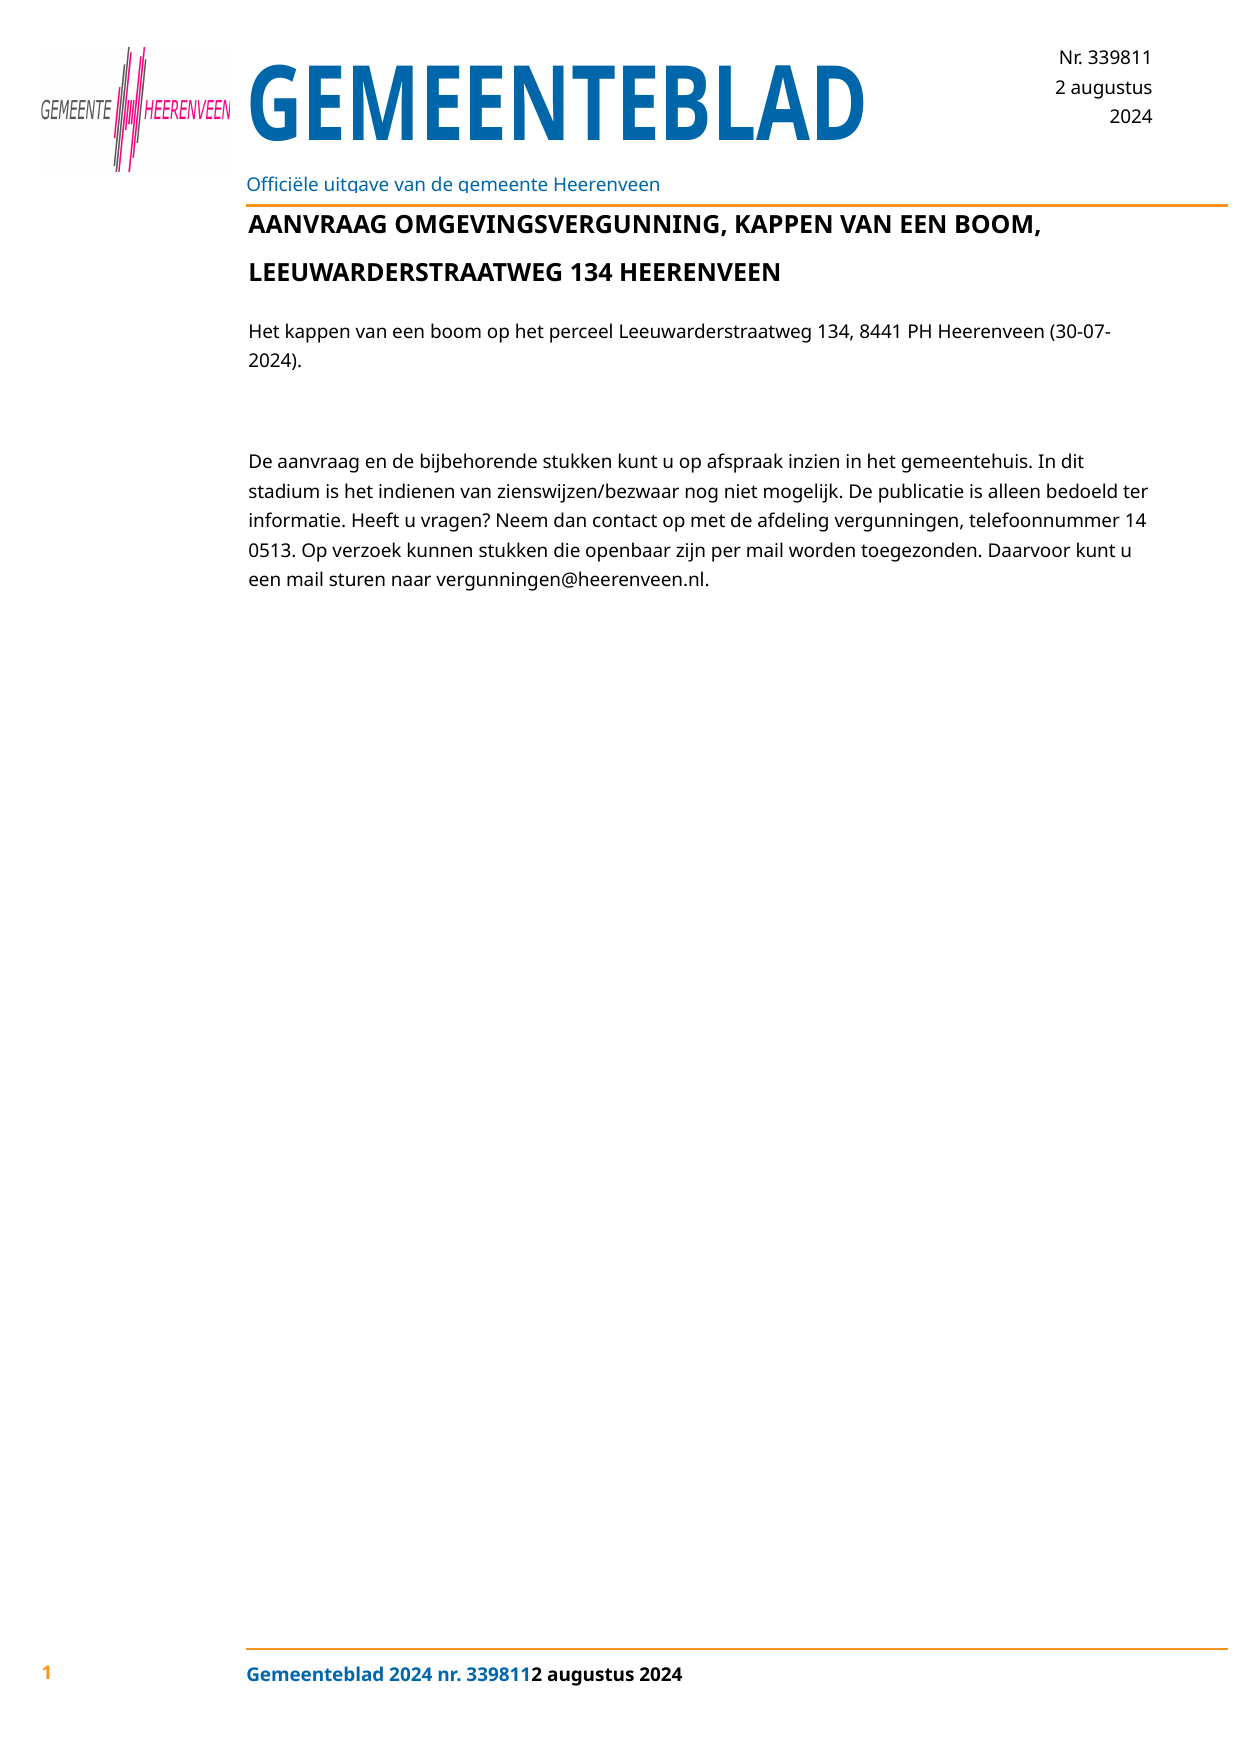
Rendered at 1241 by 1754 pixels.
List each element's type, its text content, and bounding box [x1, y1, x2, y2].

text De aanvraag en de bijbehorende stukken kunt u op afspraak inzien in het gemeentehuis. In dit stadium is het indienen van zienswijzen/bezwaar nog niet mogelijk. De publicatie is alleen bedoeld ter informatie. Heeft u vragen? Neem dan contact op met de afdeling vergunningen, telefoonnummer 14 0513. Op verzoek kunnen stukken die openbaar zijn per mail worden toegezonden. Daarvoor kunt u een mail sturen naar vergunningen@heerenveen.nl. [248, 448, 1152, 592]
text Het kappen van een boom op het perceel Leeuwarderstraatweg 134, 8441 PH Heerenveen (30-07-2024). [248, 318, 1152, 373]
picture [41, 47, 231, 172]
text AANVRAAG OMGEVINGSVERGUNNING, KAPPEN VAN EEN BOOM, LEEUWARDERSTRAATWEG 134 HEERENVEEN [248, 207, 1152, 288]
